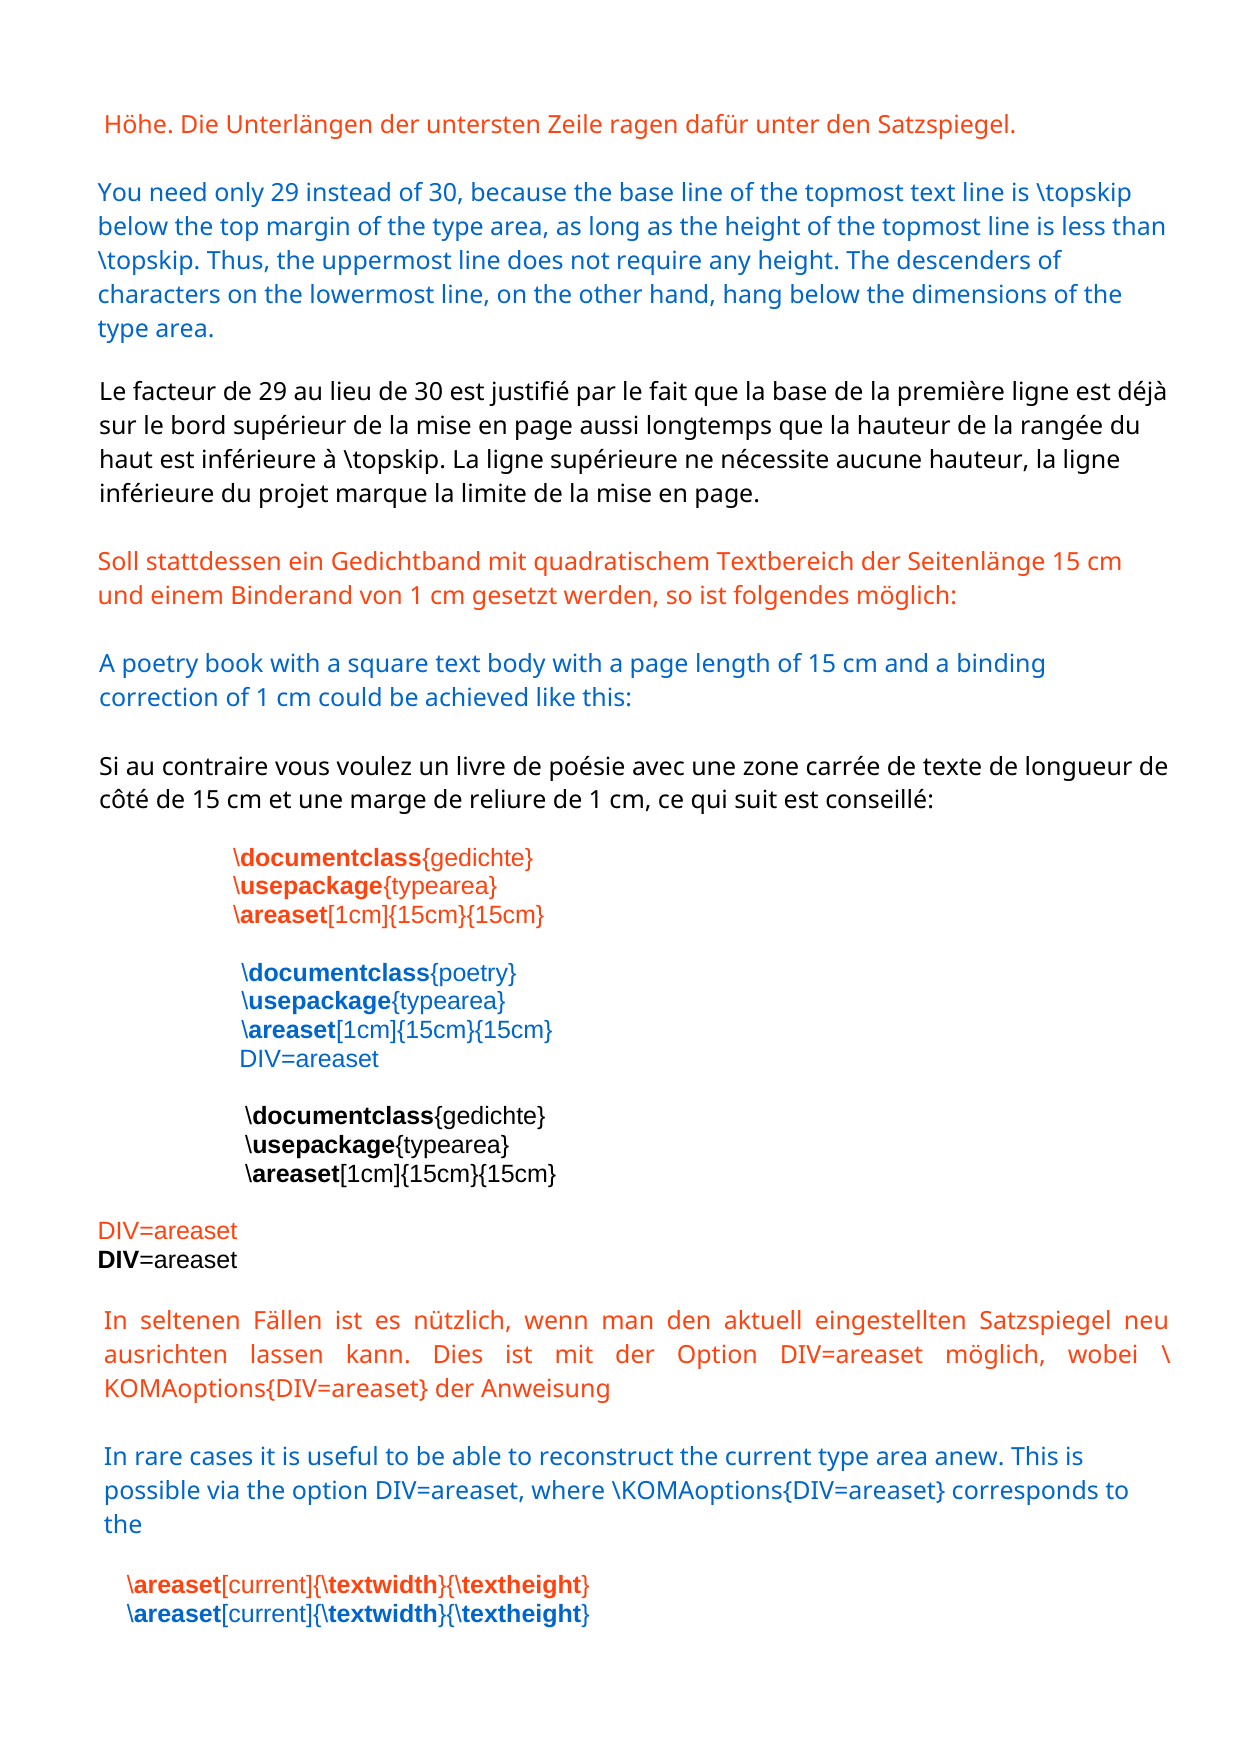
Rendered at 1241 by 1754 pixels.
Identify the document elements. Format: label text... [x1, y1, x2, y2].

text \areaset[current]{\textwidth}{\textheight} [127, 1570, 1172, 1598]
text \areaset[current]{\textwidth}{\textheight} [127, 1598, 1172, 1627]
text \documentclass{poetry} [241, 958, 1172, 986]
text \documentclass{gedichte} [233, 843, 1172, 871]
text \documentclass{gedichte} [245, 1101, 1172, 1130]
text You need only 29 instead of 30, because the base line of the topmost text line is \topskip below the top margin of the type area, as long as the height of the topmost line is less than \topskip. Thus, the uppermost line does not require any height. The descenders of characters on the lowermost line, on the other hand, hang below the dimensions of the type area. [97, 174, 1172, 345]
text Si au contraire vous voulez un livre de poésie avec une zone carrée de texte de longueur de côté de 15 cm et une marge de reliure de 1 cm, ce qui suit est conseillé: [99, 714, 1170, 816]
text \usepackage{typearea} [233, 871, 1172, 900]
text \usepackage{typearea} [241, 986, 1172, 1015]
text DIV=areaset [97, 1216, 1172, 1245]
text In seltenen Fällen ist es nützlich, wenn man den aktuell eingestellten Satzspiegel neu ausrichten lassen kann. Dies ist mit der Option DIV=areaset möglich, wobei \KOMAoptions{DIV=areaset} der Anweisung [104, 1303, 1170, 1405]
text DIV=areaset [97, 1245, 1172, 1274]
text \areaset[1cm]{15cm}{15cm} [233, 900, 1172, 929]
text DIV=areaset [239, 1044, 1172, 1073]
text \areaset[1cm]{15cm}{15cm} [241, 1015, 1172, 1044]
text A poetry book with a square text body with a page length of 15 cm and a binding correction of 1 cm could be achieved like this: [99, 646, 1170, 714]
text \usepackage{typearea} [245, 1130, 1172, 1159]
text In rare cases it is useful to be able to reconstruct the current type area anew. This is possible via the option DIV=areaset, where \KOMAoptions{DIV=areaset} corresponds to the [104, 1439, 1172, 1541]
text Le facteur de 29 au lieu de 30 est justifié par le fait que la base de la première ligne est déjà sur le bord supérieur de la mise en page aussi longtemps que la hauteur de la rangée du haut est inférieure à \topskip. La ligne supérieure ne nécessite aucune hauteur, la ligne inférieure du projet marque la limite de la mise en page. [99, 373, 1170, 544]
text Soll stattdessen ein Gedichtband mit quadratischem Textbereich der Seitenlänge 15 cm und einem Binderand von 1 cm gesetzt werden, so ist folgendes möglich: [97, 544, 1172, 612]
text Höhe. Die Unterlängen der untersten Zeile ragen dafür unter den Satzspiegel. [104, 106, 1170, 140]
text \areaset[1cm]{15cm}{15cm} [245, 1159, 1172, 1188]
